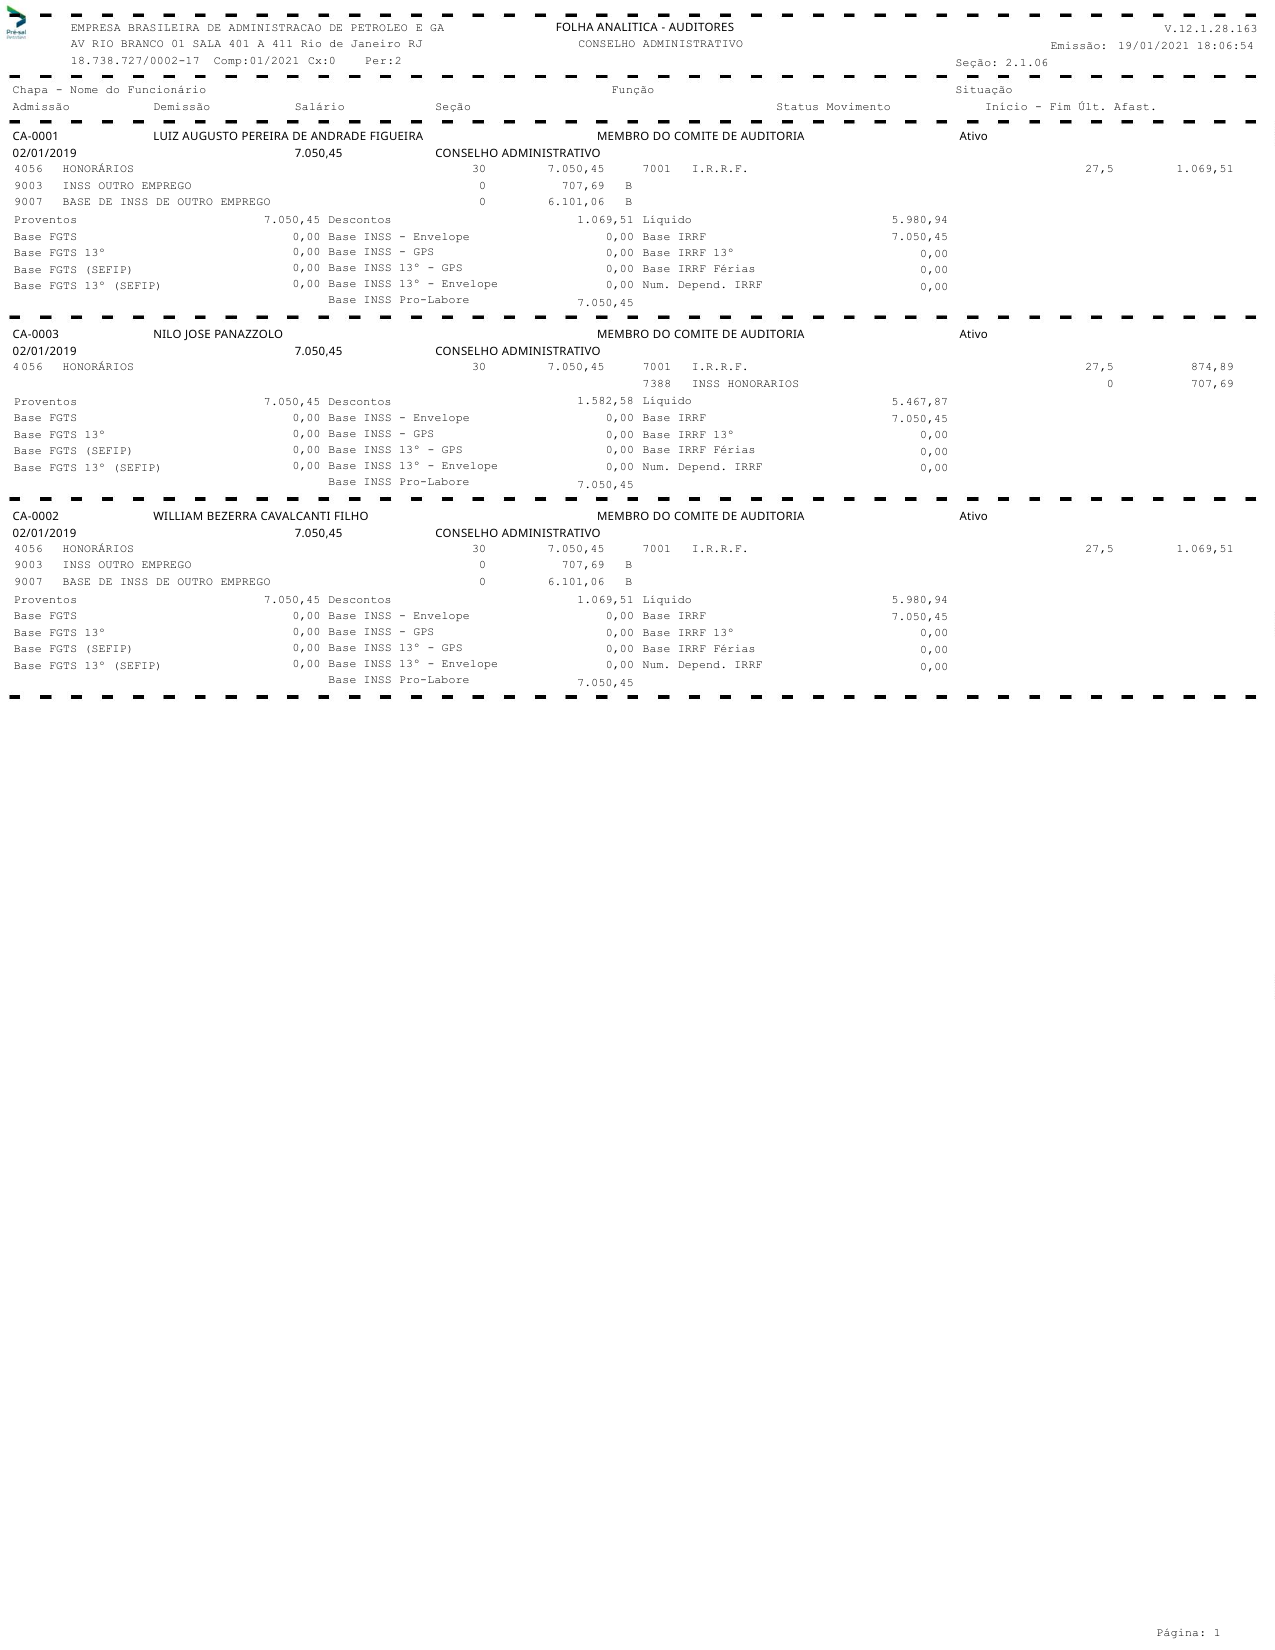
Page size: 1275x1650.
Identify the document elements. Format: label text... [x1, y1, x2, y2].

text HONORÁRIOS [62, 162, 151, 175]
text Ativo [959, 130, 1012, 143]
text INSS HONORARIOS [692, 377, 817, 390]
text NILO JOSE PANAZZOLO [153, 328, 310, 342]
text Base INSS Pro-Labore [328, 474, 524, 488]
text 7.050,45 [577, 296, 651, 309]
text 0,00 Base IRRF 13º [606, 427, 787, 441]
text 0,00 Base INSS 13º - Envelope [292, 458, 524, 472]
text 7.050,45 Descontos [264, 394, 412, 408]
text V.12.1.28.163 [1164, 22, 1275, 35]
text 7.050,45 [294, 526, 408, 540]
text 7001 [642, 541, 688, 555]
text B [625, 195, 649, 208]
text 7.050,45 [294, 345, 369, 358]
text 5.980,94 [891, 593, 966, 606]
text 0,00 Base IRRF Férias [606, 262, 787, 275]
text 0,00 Base INSS 13º - Envelope [292, 277, 524, 290]
text 0,00 Base INSS - Envelope [292, 229, 524, 243]
text Proventos [13, 213, 95, 226]
text 0,00 Num. Depend. IRRF [606, 657, 787, 671]
text 6.101,06 [547, 575, 622, 588]
text 0,00 Base IRRF [606, 609, 724, 622]
text 0,00 [920, 246, 966, 260]
text Salário [294, 99, 362, 113]
text Base FGTS 13º (SEFIP) [13, 460, 186, 474]
text Ativo [959, 328, 1012, 342]
text 0,00 Num. Depend. IRRF [606, 278, 787, 291]
text 7.050,45 [547, 162, 622, 175]
text EMPRESA BRASILEIRA DE ADMINISTRACAO DE PETROLEO E GA [71, 20, 469, 34]
text Ativo [959, 509, 1012, 523]
text 7 [642, 377, 667, 390]
text 9 [14, 178, 21, 192]
text 27,5 [1085, 162, 1131, 175]
text HONORÁRIOS [62, 541, 151, 555]
text 003 [21, 178, 60, 192]
text 388 [650, 376, 710, 390]
text 6.101,06 [547, 195, 622, 208]
text 0,00 Base INSS - GPS [292, 625, 524, 638]
text 5.980,94 [891, 213, 966, 227]
text AV RIO BRANCO 01 SALA 401 A 411 Rio de Janeiro RJ [71, 37, 469, 50]
text 30 7.050,45 [472, 360, 643, 373]
text Página: 1 [1156, 1626, 1237, 1639]
text 0 [12, 345, 38, 358]
text BASE DE INSS DE OUTRO EMPREGO [62, 575, 296, 588]
text 0 [479, 195, 503, 208]
text Base INSS Pro-Labore [328, 293, 524, 306]
text LUIZ AUGUSTO PEREIRA DE ANDRADE FIGUEIRA [153, 130, 466, 143]
text 0,00 [920, 444, 966, 458]
text 1 [71, 53, 78, 67]
text Base FGTS (SEFIP) [13, 444, 186, 457]
text WILLIAM BEZERRA CAVALCANTI FILHO [153, 509, 408, 523]
text 7.050,45 Descontos [264, 213, 412, 226]
text 7.050,45 [891, 230, 966, 243]
text 7001 [642, 162, 688, 175]
text MEMBRO DO COMITE DE AUDITORIA [597, 130, 830, 143]
text 0,00 Base INSS 13º - GPS [292, 261, 524, 274]
text Seção: 2.1.06 [955, 55, 1066, 69]
text 30 [472, 162, 503, 175]
text 2/01/2019 [19, 146, 101, 160]
text 0,00 Base INSS - Envelope [292, 609, 524, 622]
text CA-0003 [12, 328, 153, 342]
text B [625, 575, 649, 588]
picture [0, 0, 1275, 1650]
text FOLHA ANALITICA - AUDITORES [556, 20, 774, 34]
text Base FGTS 13º [13, 626, 186, 639]
text 0,00 [920, 263, 966, 276]
text BASE DE INSS DE OUTRO EMPREGO [62, 195, 296, 208]
text Per:2 [364, 53, 419, 67]
text 0,00 [920, 428, 966, 441]
text 0,00 Base IRRF Férias [606, 443, 787, 457]
text 007 [21, 575, 60, 588]
text Base FGTS (SEFIP) [13, 642, 186, 656]
text 0,00 Base INSS - Envelope [292, 411, 524, 424]
text 7.050,45 Descontos [264, 592, 412, 606]
text 0,00 [920, 643, 966, 656]
text Proventos [13, 592, 95, 606]
text Chapa - Nome do Funcionário [12, 83, 231, 96]
text 0,00 Base IRRF [606, 411, 724, 424]
text 4 [12, 360, 38, 373]
text 0,00 Base IRRF 13º [606, 626, 787, 639]
text 0,00 [920, 461, 966, 474]
text 4 [14, 162, 21, 175]
text Seção [435, 99, 488, 113]
text 0,00 Base INSS 13º - Envelope [292, 657, 524, 670]
text CONSELHO ADMINISTRATIVO [435, 146, 830, 160]
text I.R.R.F. [692, 162, 766, 175]
text Admissão [12, 99, 87, 113]
text Proventos [13, 394, 95, 408]
text MEMBRO DO COMITE DE AUDITORIA [597, 328, 830, 342]
text Base FGTS 13º (SEFIP) [13, 279, 186, 292]
text 0,00 Base INSS 13º - GPS [292, 443, 524, 456]
text 1.582,58 Líquido [577, 394, 710, 407]
text CONSELHO ADMINISTRATIVO [435, 345, 830, 358]
text Base FGTS [13, 229, 95, 243]
text 0,00 Base IRRF Férias [606, 642, 787, 655]
text 27,5 [1085, 541, 1131, 555]
text I.R.R.F. [692, 360, 766, 373]
text 003 [21, 558, 60, 572]
text 707,69 [562, 558, 622, 572]
text 0,00 Base INSS 13º - GPS [292, 641, 524, 654]
text B [625, 178, 649, 192]
text 8.738.727/0002-17 Comp:01/2021 Cx:0 [78, 53, 361, 67]
text Demissão [153, 99, 228, 113]
text 7.050,45 [577, 478, 651, 491]
text MEMBRO DO COMITE DE AUDITORIA [597, 509, 830, 523]
text Base FGTS (SEFIP) [13, 262, 186, 276]
text 27,5 [1085, 360, 1131, 373]
text 056 [21, 162, 60, 175]
text 02/01/2019 [12, 526, 101, 540]
text 1.069,51 Líquido [577, 213, 710, 226]
text 7.050,45 [294, 146, 369, 160]
text 0,00 Base INSS - GPS [292, 427, 524, 440]
text I.R.R.F. [692, 541, 766, 555]
text CONSELHO ADMINISTRATIVO [435, 526, 830, 540]
text 7001 [643, 360, 692, 373]
text 707,69 [1191, 376, 1251, 390]
text 7.050,45 [577, 676, 651, 689]
text 2/01/2019 [38, 345, 153, 358]
text 0,00 Base IRRF 13º [606, 246, 787, 259]
text Emissão: [1050, 38, 1118, 52]
text 0 [12, 146, 19, 160]
text 7.050,45 [547, 541, 622, 555]
text 0,00 [920, 659, 966, 673]
text 1.069,51 [1176, 541, 1251, 555]
text CA-0002 [12, 509, 101, 523]
text Base FGTS [13, 609, 95, 622]
text Função [611, 83, 672, 96]
text 9 [14, 195, 21, 208]
text CA-0001 [12, 130, 80, 143]
text INSS OUTRO EMPREGO [62, 558, 296, 572]
text 0,00 [920, 279, 966, 293]
text 0,00 Base INSS - GPS [292, 245, 524, 258]
text 1.069,51 [1176, 162, 1251, 175]
text 056 HONORÁRIOS [38, 360, 153, 373]
text 0,00 Base IRRF [606, 229, 724, 243]
text Base FGTS 13º (SEFIP) [13, 659, 186, 672]
text 707,69 [562, 178, 622, 192]
text [766, 360, 830, 373]
text B [625, 558, 649, 572]
text 1.069,51 Líquido [577, 592, 710, 606]
text 9 [14, 558, 21, 572]
text Base FGTS 13º [13, 427, 186, 441]
text CONSELHO ADMINISTRATIVO [578, 37, 768, 50]
text 9 [14, 575, 21, 588]
text 056 [21, 541, 60, 555]
text Início - Fim Últ. Afast. [985, 99, 1182, 113]
text 0 [479, 178, 503, 192]
text 0 [479, 558, 503, 572]
text Base FGTS 13º [13, 246, 186, 259]
text 0,00 [920, 626, 966, 639]
text 0 [1107, 376, 1131, 390]
text 5.467,87 [891, 395, 966, 408]
text 0 [479, 575, 503, 588]
text 4 [14, 541, 21, 555]
text 30 [472, 541, 503, 555]
text 7.050,45 [891, 609, 966, 623]
text Situação [955, 82, 1066, 96]
text 7.050,45 [891, 411, 966, 425]
text Status Movimento [776, 99, 908, 113]
text Base INSS Pro-Labore [328, 673, 524, 686]
text INSS OUTRO EMPREGO [62, 178, 211, 192]
text 874,89 [1191, 360, 1251, 373]
text 19/01/2021 18:06:54 [1118, 38, 1275, 52]
text 0,00 Num. Depend. IRRF [606, 459, 787, 473]
text Base FGTS [13, 411, 95, 424]
text 007 [21, 195, 60, 208]
